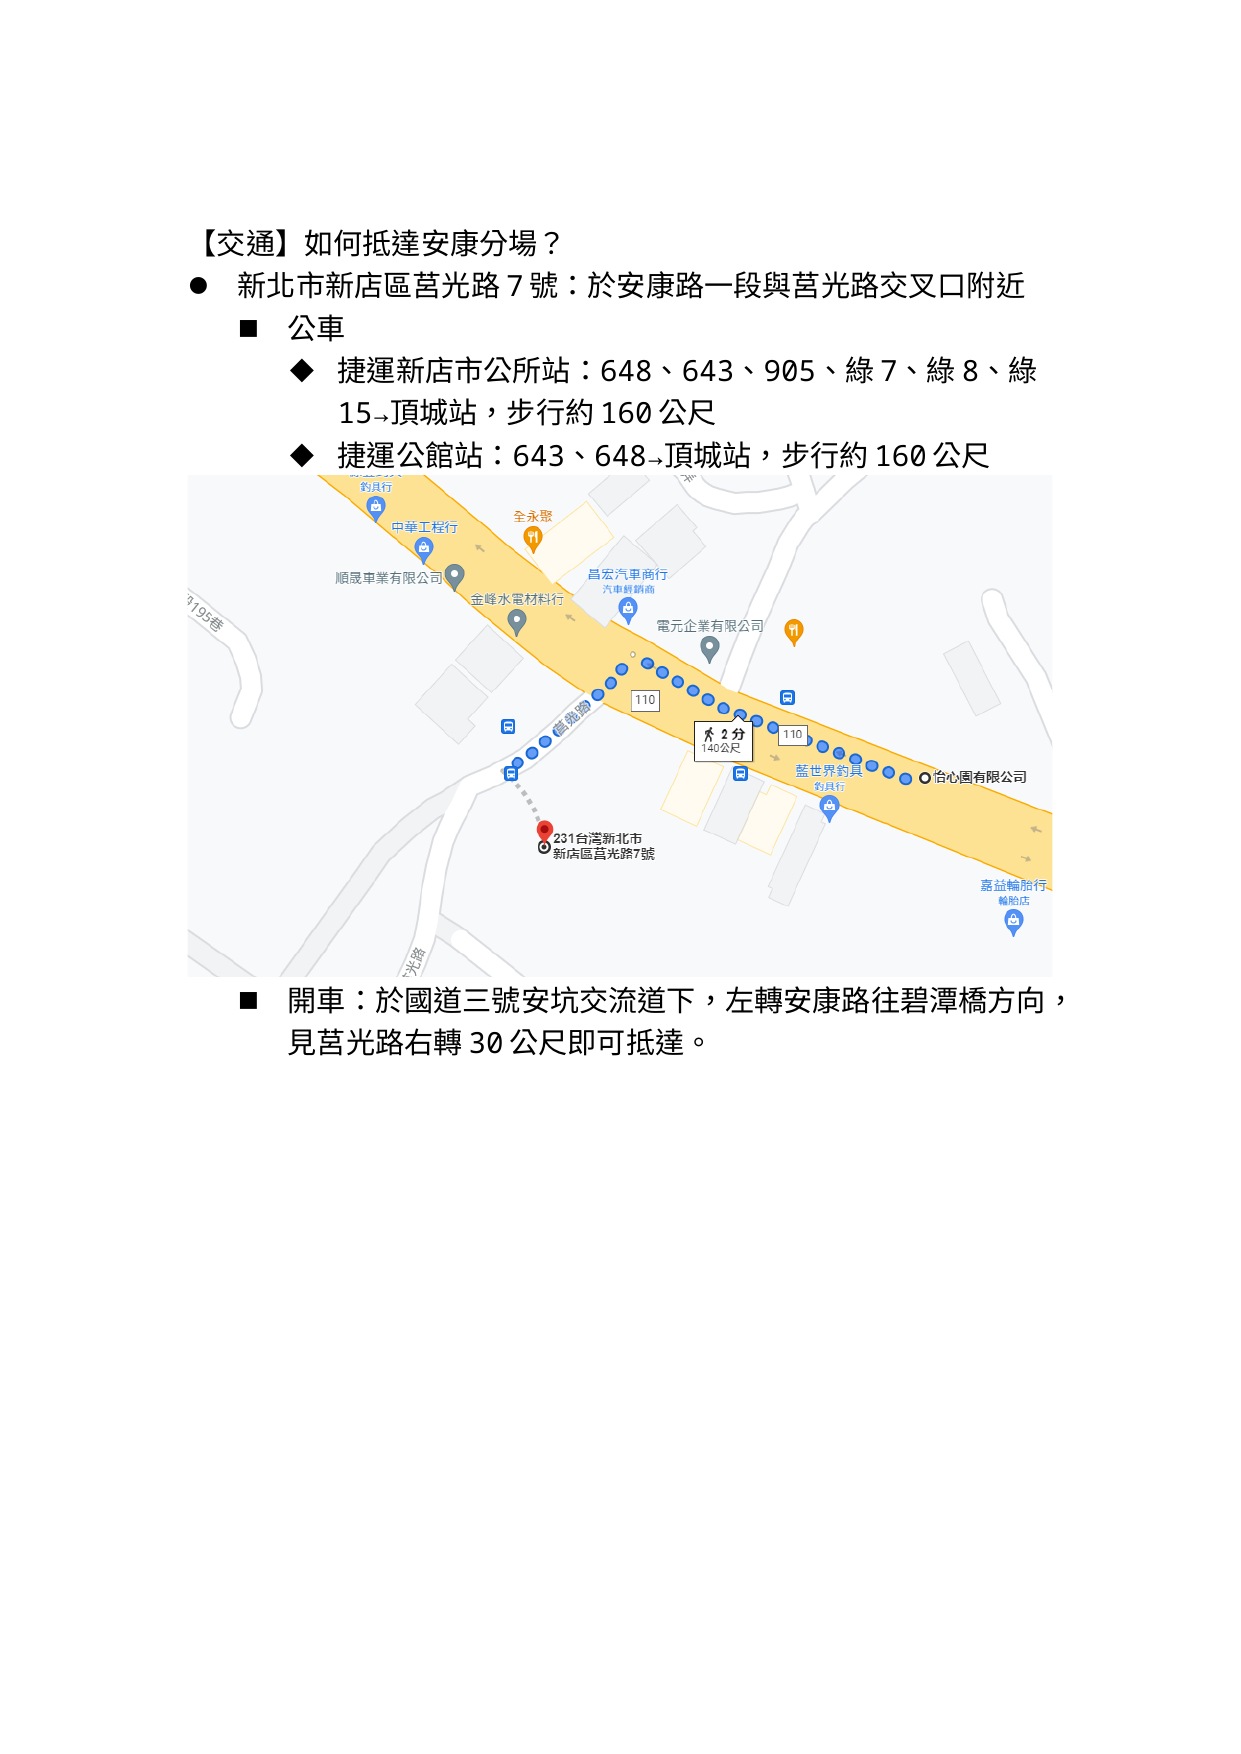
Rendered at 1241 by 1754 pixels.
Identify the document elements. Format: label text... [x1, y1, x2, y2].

picture [187, 475, 1053, 977]
list 公車 [237, 305, 1053, 348]
text 【交通】如何抵達安康分場？ [187, 221, 1053, 263]
list 開車：於國道三號安坑交流道下，左轉安康路往碧潭橋方向，見莒光路右轉30公尺即可抵達。 [237, 977, 1053, 1062]
list 捷運新店市公所站：648、643、905、綠7、綠8、綠15→頂城站，步行約160公尺 [287, 348, 1053, 432]
list 新北市新店區莒光路7號：於安康路一段與莒光路交叉口附近 [187, 263, 1053, 305]
list 捷運公館站：643、648→頂城站，步行約160公尺 [287, 432, 1053, 475]
